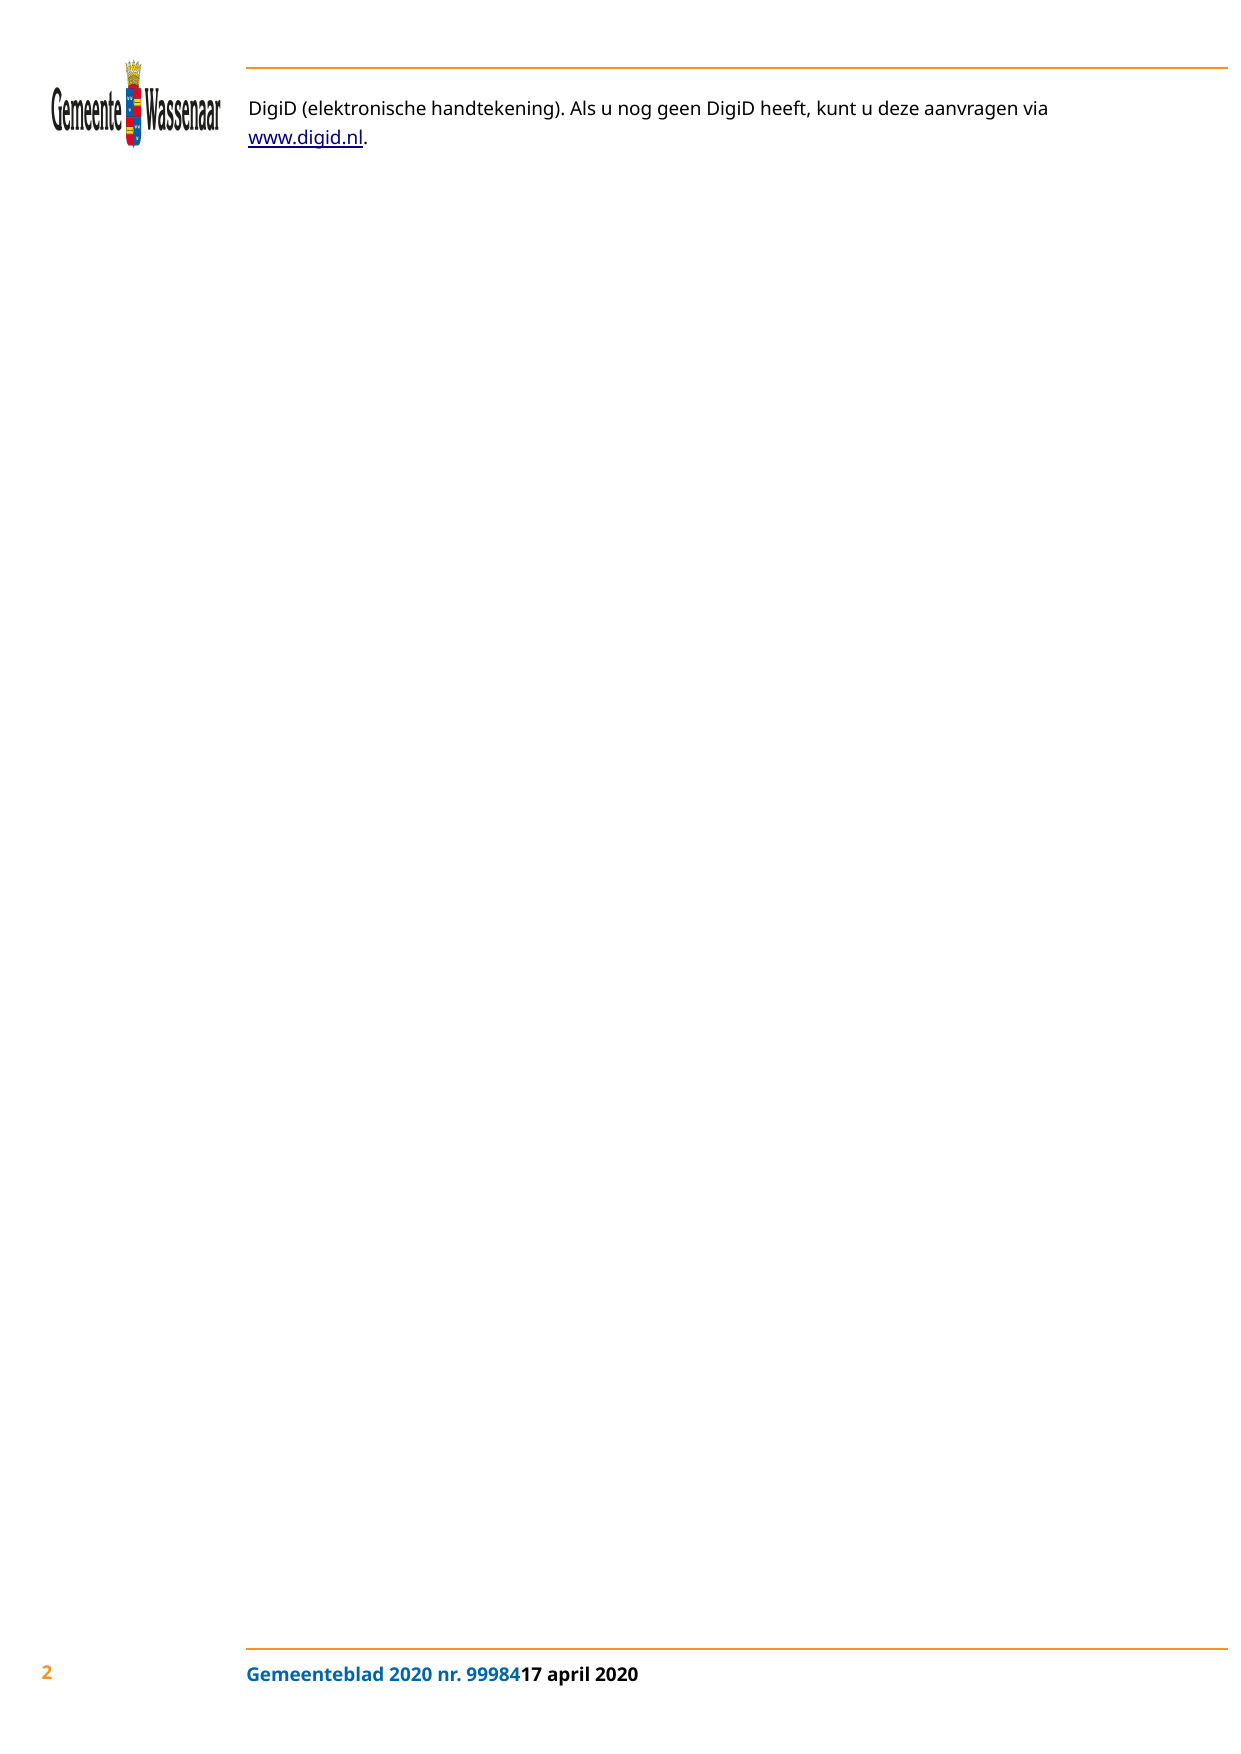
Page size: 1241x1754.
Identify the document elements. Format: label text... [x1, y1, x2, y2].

text DigiD (elektronische handtekening). Als u nog geen DigiD heeft, kunt u deze aanvragen via www.digid.nl. [248, 95, 1152, 150]
picture [41, 47, 231, 172]
